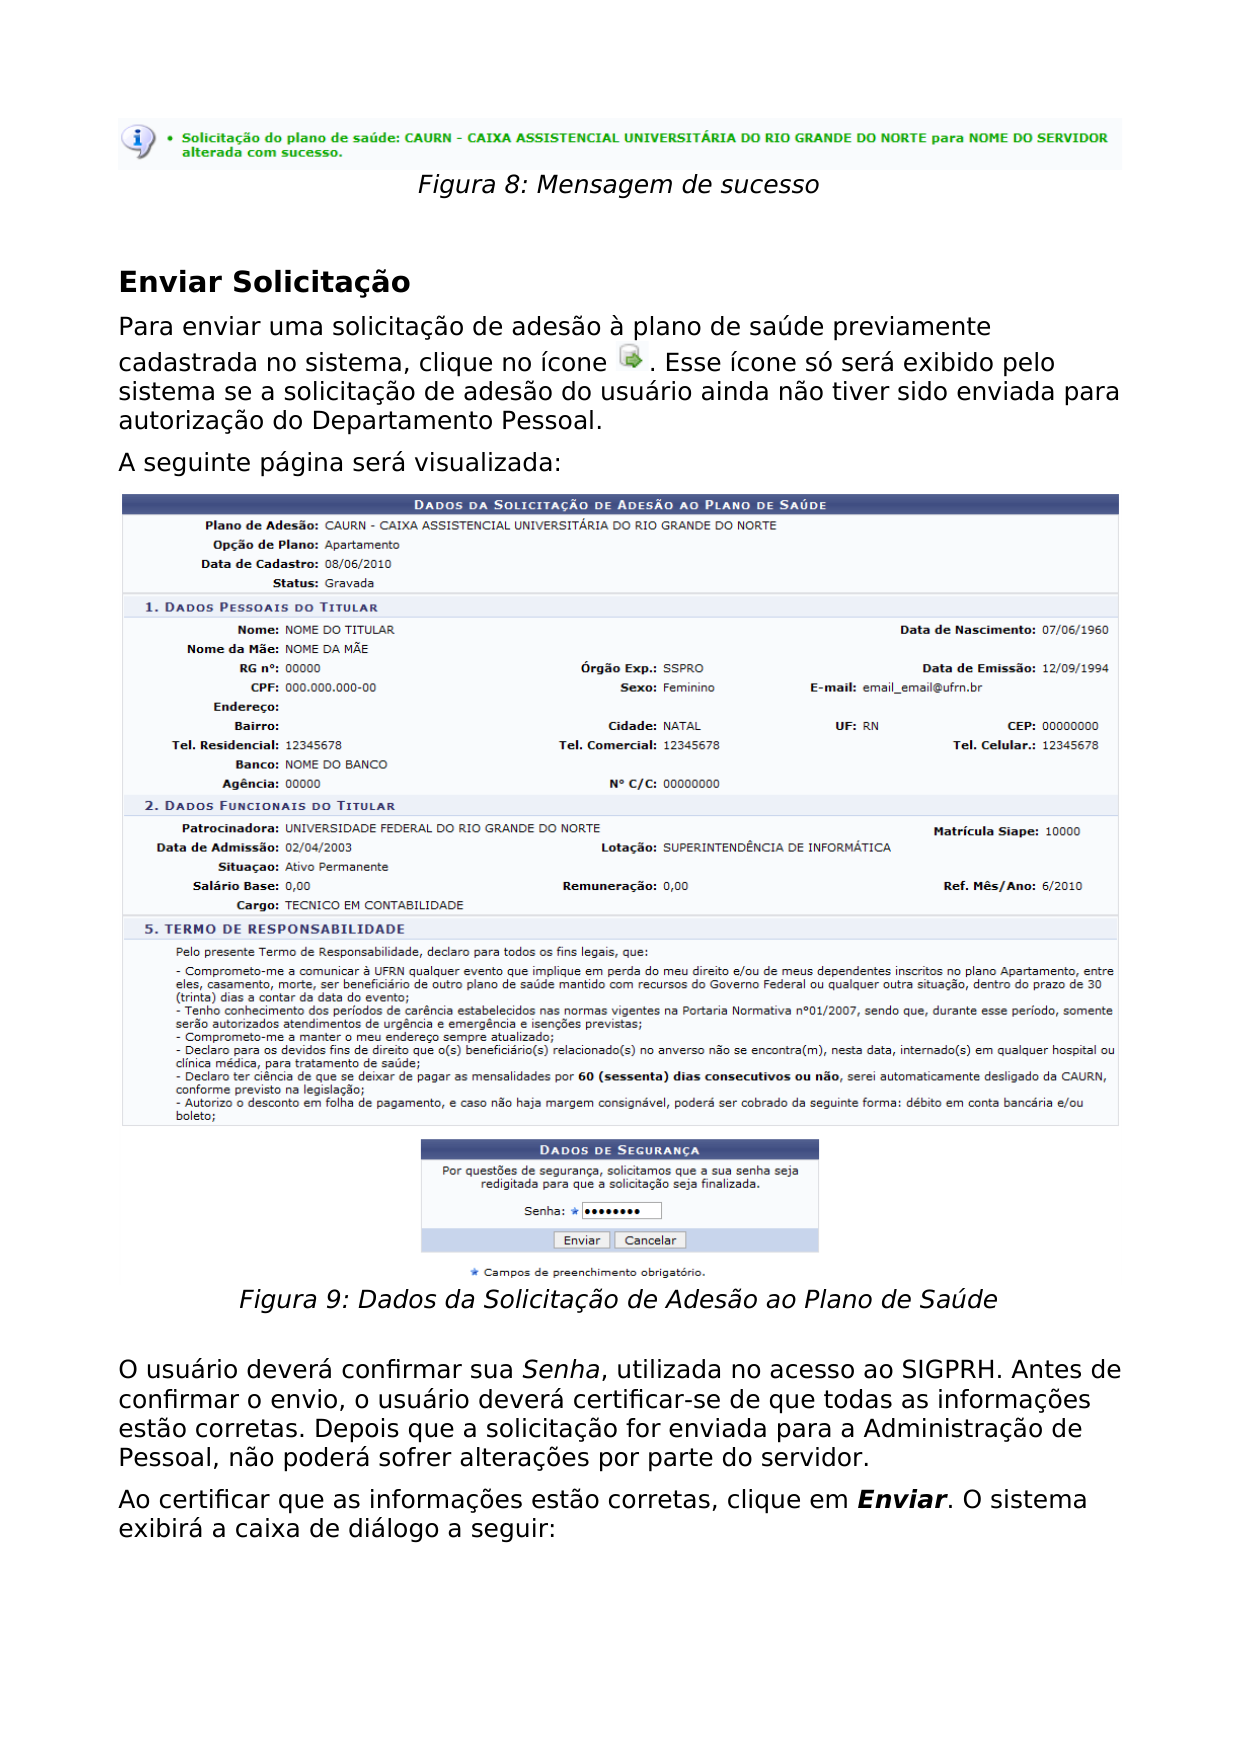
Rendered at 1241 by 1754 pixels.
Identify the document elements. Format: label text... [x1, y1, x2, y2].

text Figura 8: Mensagem de sucesso [118, 170, 1122, 199]
picture [118, 118, 1123, 170]
text O usuário deverá confirmar sua Senha, utilizada no acesso ao SIGPRH. Antes de confirmar o envio, o usuário deverá certificar-se de que todas as informações estão corretas. Depois que a solicitação for enviada para a Administração de Pessoal, não poderá sofrer alterações por parte do servidor. [118, 1356, 1122, 1472]
text Para enviar uma solicitação de adesão à plano de saúde previamente cadastrada no sistema, clique no ícone . Esse ícone só será exibido pelo sistema se a solicitação de adesão do usuário ainda não tiver sido enviada para autorização do Departamento Pessoal. [118, 312, 1122, 435]
text A seguinte página será visualizada: [118, 448, 1122, 477]
text Ao certificar que as informações estão corretas, clique em Enviar. O sistema exibirá a caixa de diálogo a seguir: [118, 1485, 1122, 1543]
subtitle Enviar Solicitação [118, 266, 1122, 299]
picture [118, 489, 1123, 1285]
text Figura 9: Dados da Solicitação de Adesão ao Plano de Saúde [118, 1285, 1122, 1314]
picture [615, 341, 649, 371]
